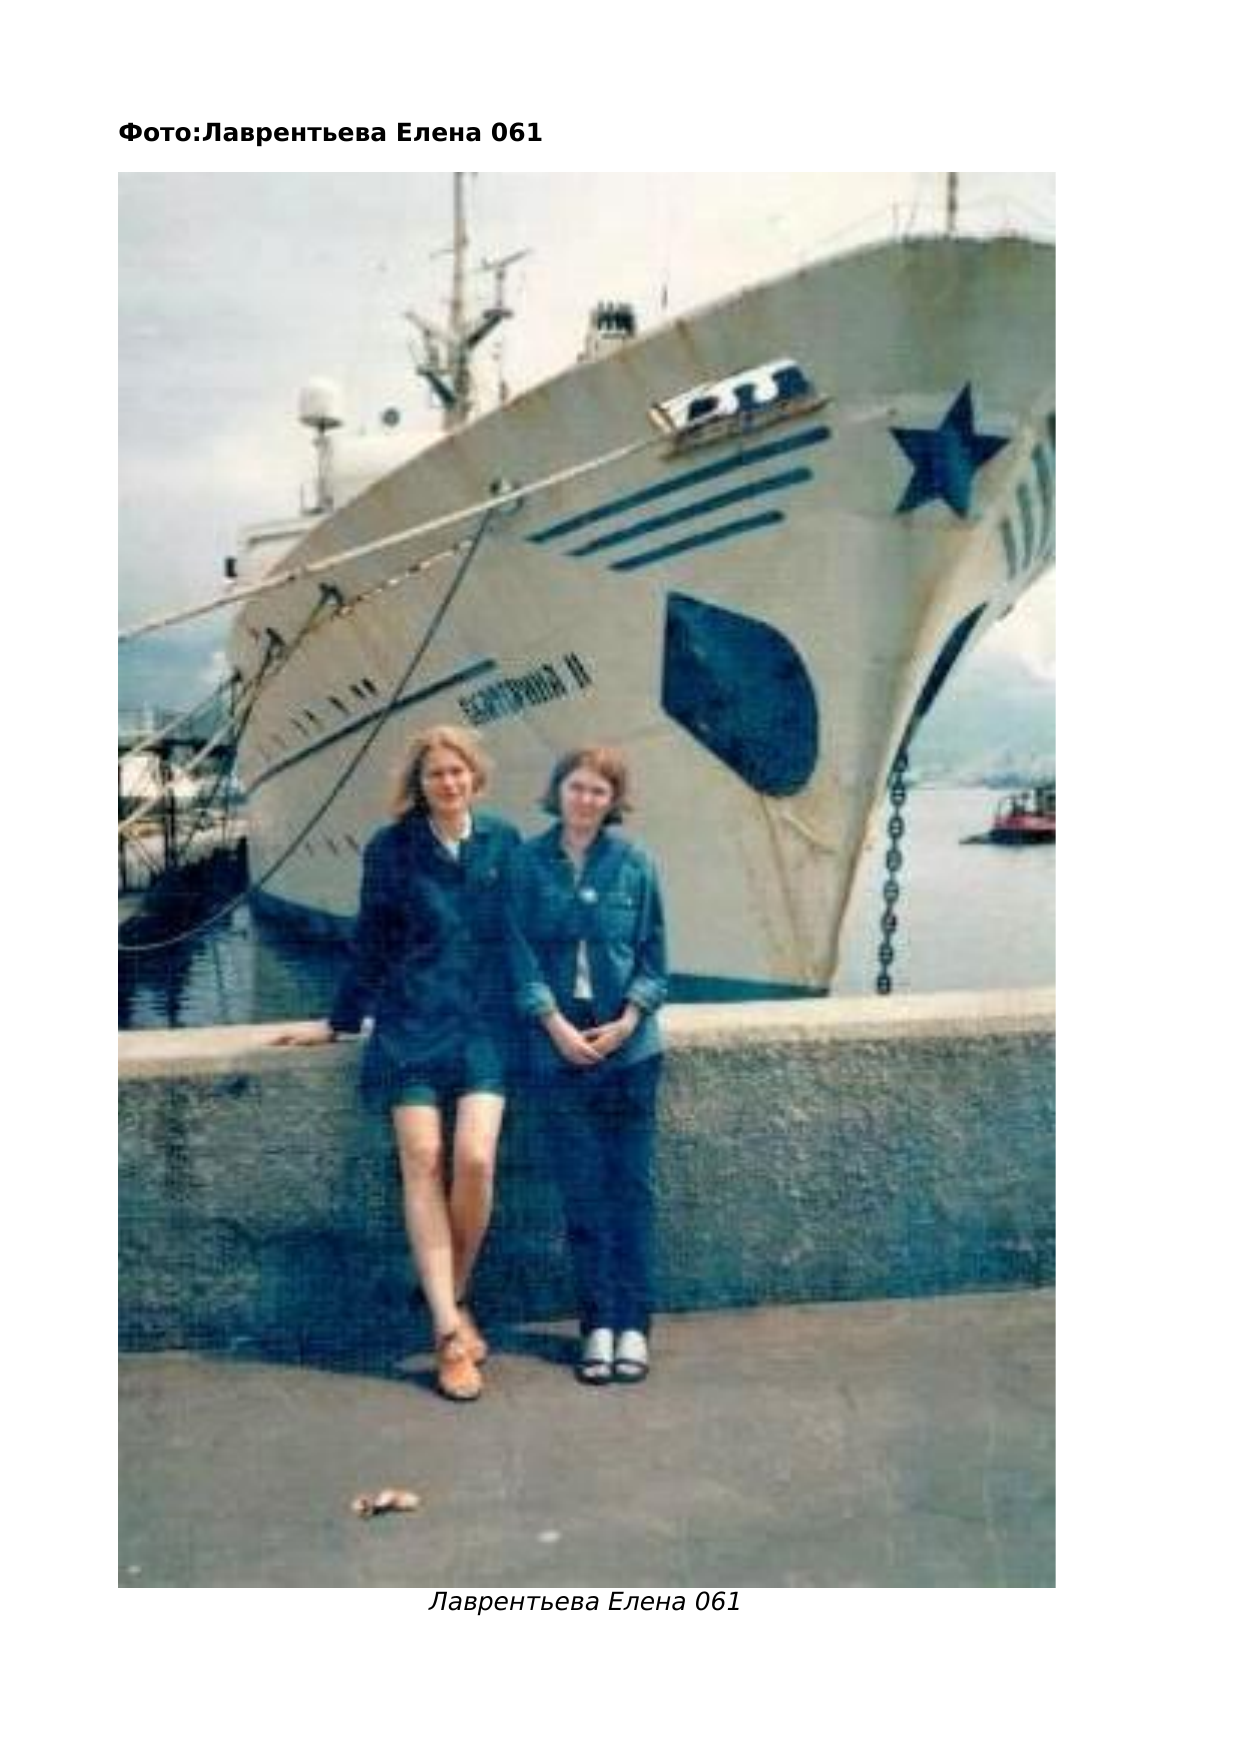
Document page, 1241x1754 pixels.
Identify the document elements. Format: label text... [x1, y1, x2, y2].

subtitle Фото:Лаврентьева Елена 061 [118, 118, 1122, 147]
text Лаврентьева Елена 061 [118, 1588, 1056, 1617]
picture [118, 172, 1056, 1588]
